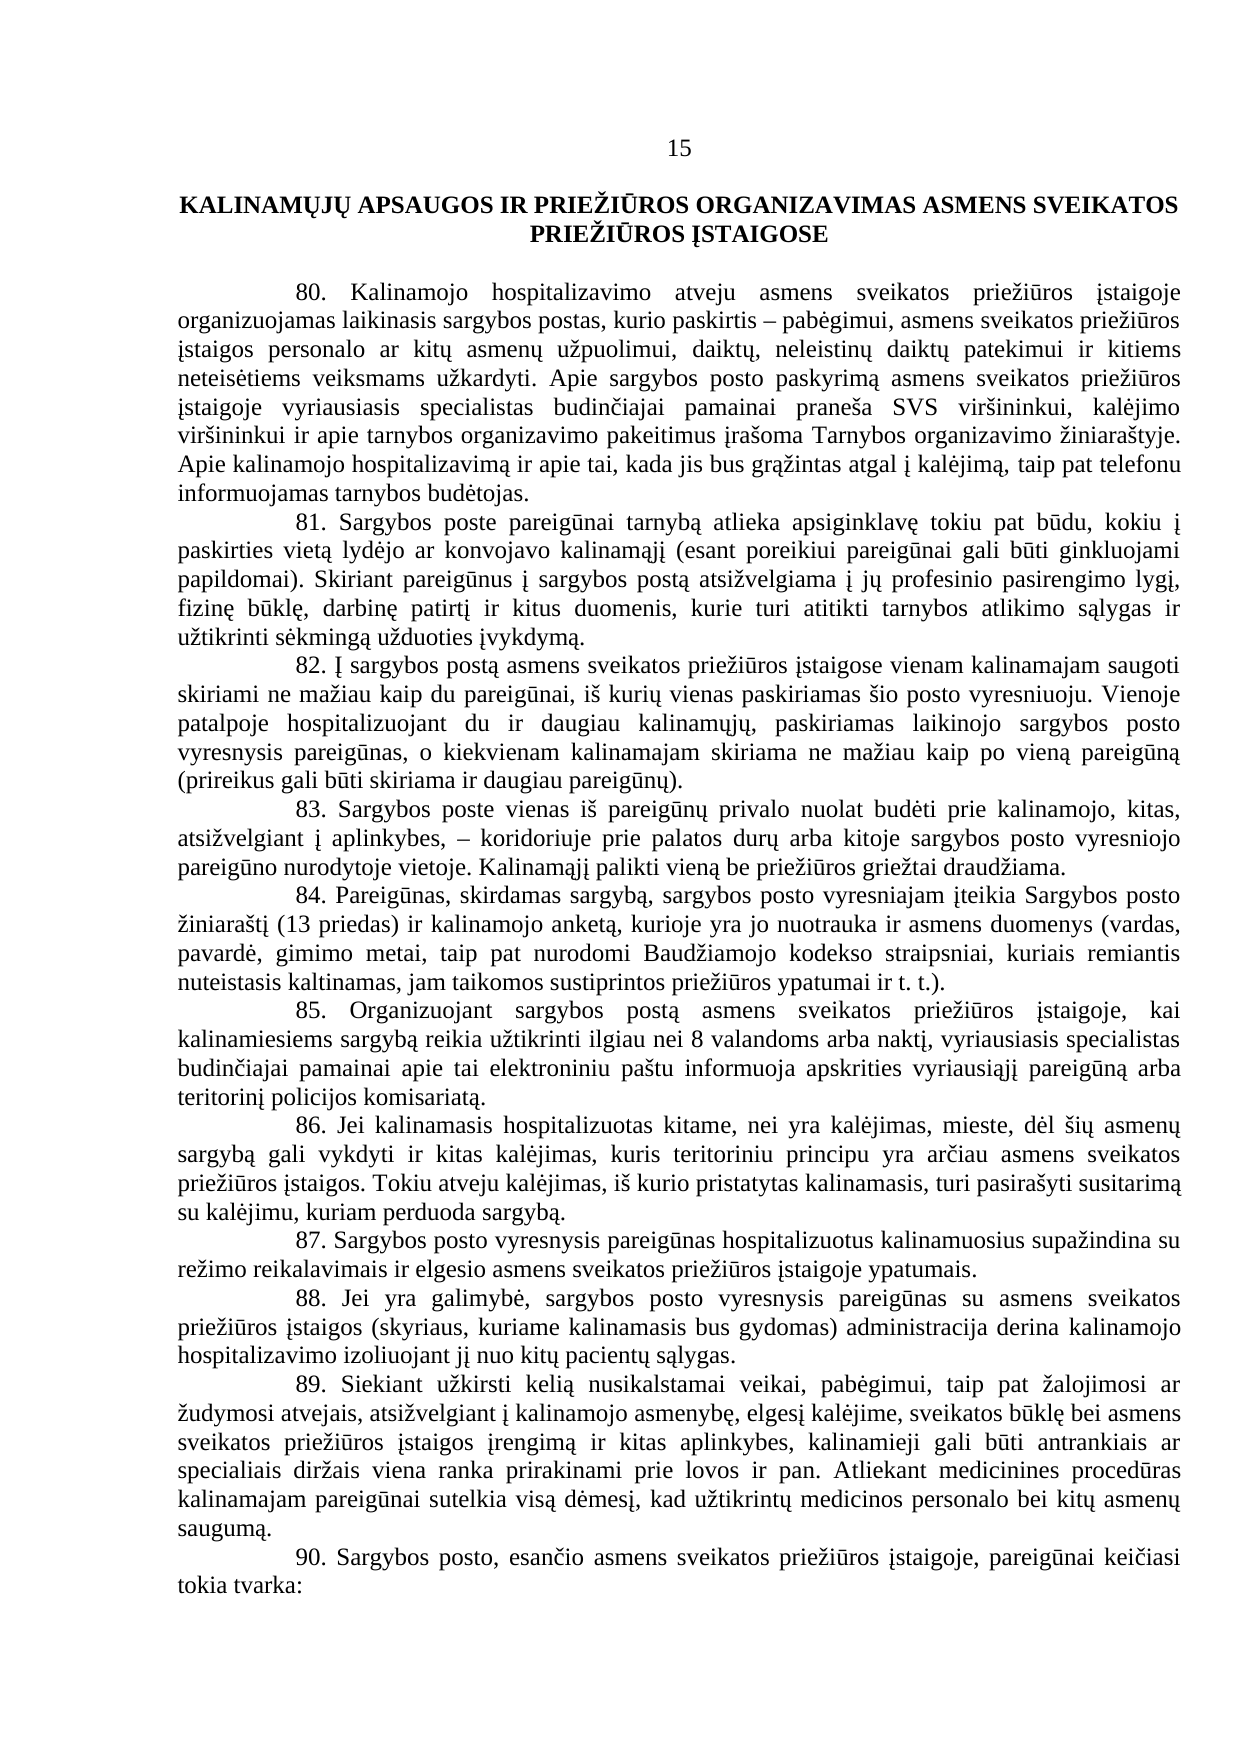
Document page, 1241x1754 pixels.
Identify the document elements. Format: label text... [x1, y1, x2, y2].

text 84. Pareigūnas, skirdamas sargybą, sargybos posto vyresniajam įteikia Sargybos posto žiniaraštį (13 priedas) ir kalinamojo anketą, kurioje yra jo nuotrauka ir asmens duomenys (vardas, pavardė, gimimo metai, taip pat nurodomi Baudžiamojo kodekso straipsniai, kuriais remiantis nuteistasis kaltinamas, jam taikomos sustiprintos priežiūros ypatumai ir t. t.). [177, 880, 1181, 995]
text 83. Sargybos poste vienas iš pareigūnų privalo nuolat budėti prie kalinamojo, kitas, atsižvelgiant į aplinkybes, – koridoriuje prie palatos durų arba kitoje sargybos posto vyresniojo pareigūno nurodytoje vietoje. Kalinamąjį palikti vieną be priežiūros griežtai draudžiama. [177, 794, 1181, 880]
text KALINAMŲJŲ APSAUGOS IR PRIEŽIŪROS ORGANIZAVIMAS ASMENS SVEIKATOS PRIEŽIŪROS ĮSTAIGOSE [177, 190, 1181, 248]
text 88. Jei yra galimybė, sargybos posto vyresnysis pareigūnas su asmens sveikatos priežiūros įstaigos (skyriaus, kuriame kalinamasis bus gydomas) administracija derina kalinamojo hospitalizavimo izoliuojant jį nuo kitų pacientų sąlygas. [177, 1283, 1181, 1369]
text 81. Sargybos poste pareigūnai tarnybą atlieka apsiginklavę tokiu pat būdu, kokiu į paskirties vietą lydėjo ar konvojavo kalinamąjį (esant poreikiui pareigūnai gali būti ginkluojami papildomai). Skiriant pareigūnus į sargybos postą atsižvelgiama į jų profesinio pasirengimo lygį, fizinę būklę, darbinę patirtį ir kitus duomenis, kurie turi atitikti tarnybos atlikimo sąlygas ir užtikrinti sėkmingą užduoties įvykdymą. [177, 507, 1181, 650]
text 82. Į sargybos postą asmens sveikatos priežiūros įstaigose vienam kalinamajam saugoti skiriami ne mažiau kaip du pareigūnai, iš kurių vienas paskiriamas šio posto vyresniuoju. Vienoje patalpoje hospitalizuojant du ir daugiau kalinamųjų, paskiriamas laikinojo sargybos posto vyresnysis pareigūnas, o kiekvienam kalinamajam skiriama ne mažiau kaip po vieną pareigūną (prireikus gali būti skiriama ir daugiau pareigūnų). [177, 650, 1181, 794]
text 80. Kalinamojo hospitalizavimo atveju asmens sveikatos priežiūros įstaigoje organizuojamas laikinasis sargybos postas, kurio paskirtis – pabėgimui, asmens sveikatos priežiūros įstaigos personalo ar kitų asmenų užpuolimui, daiktų, neleistinų daiktų patekimui ir kitiems neteisėtiems veiksmams užkardyti. Apie sargybos posto paskyrimą asmens sveikatos priežiūros įstaigoje vyriausiasis specialistas budinčiajai pamainai praneša SVS viršininkui, kalėjimo viršininkui ir apie tarnybos organizavimo pakeitimus įrašoma Tarnybos organizavimo žiniaraštyje. Apie kalinamojo hospitalizavimą ir apie tai, kada jis bus grąžintas atgal į kalėjimą, taip pat telefonu informuojamas tarnybos budėtojas. [177, 277, 1181, 507]
text 90. Sargybos posto, esančio asmens sveikatos priežiūros įstaigoje, pareigūnai keičiasi tokia tvarka: [177, 1542, 1181, 1599]
text 87. Sargybos posto vyresnysis pareigūnas hospitalizuotus kalinamuosius supažindina su režimo reikalavimais ir elgesio asmens sveikatos priežiūros įstaigoje ypatumais. [177, 1225, 1181, 1283]
text 86. Jei kalinamasis hospitalizuotas kitame, nei yra kalėjimas, mieste, dėl šių asmenų sargybą gali vykdyti ir kitas kalėjimas, kuris teritoriniu principu yra arčiau asmens sveikatos priežiūros įstaigos. Tokiu atveju kalėjimas, iš kurio pristatytas kalinamasis, turi pasirašyti susitarimą su kalėjimu, kuriam perduoda sargybą. [177, 1110, 1181, 1225]
text 85. Organizuojant sargybos postą asmens sveikatos priežiūros įstaigoje, kai kalinamiesiems sargybą reikia užtikrinti ilgiau nei 8 valandoms arba naktį, vyriausiasis specialistas budinčiajai pamainai apie tai elektroniniu paštu informuoja apskrities vyriausiąjį pareigūną arba teritorinį policijos komisariatą. [177, 995, 1181, 1110]
text 89. Siekiant užkirsti kelią nusikalstamai veikai, pabėgimui, taip pat žalojimosi ar žudymosi atvejais, atsižvelgiant į kalinamojo asmenybę, elgesį kalėjime, sveikatos būklę bei asmens sveikatos priežiūros įstaigos įrengimą ir kitas aplinkybes, kalinamieji gali būti antrankiais ar specialiais diržais viena ranka prirakinami prie lovos ir pan. Atliekant medicinines procedūras kalinamajam pareigūnai sutelkia visą dėmesį, kad užtikrintų medicinos personalo bei kitų asmenų saugumą. [177, 1369, 1181, 1542]
